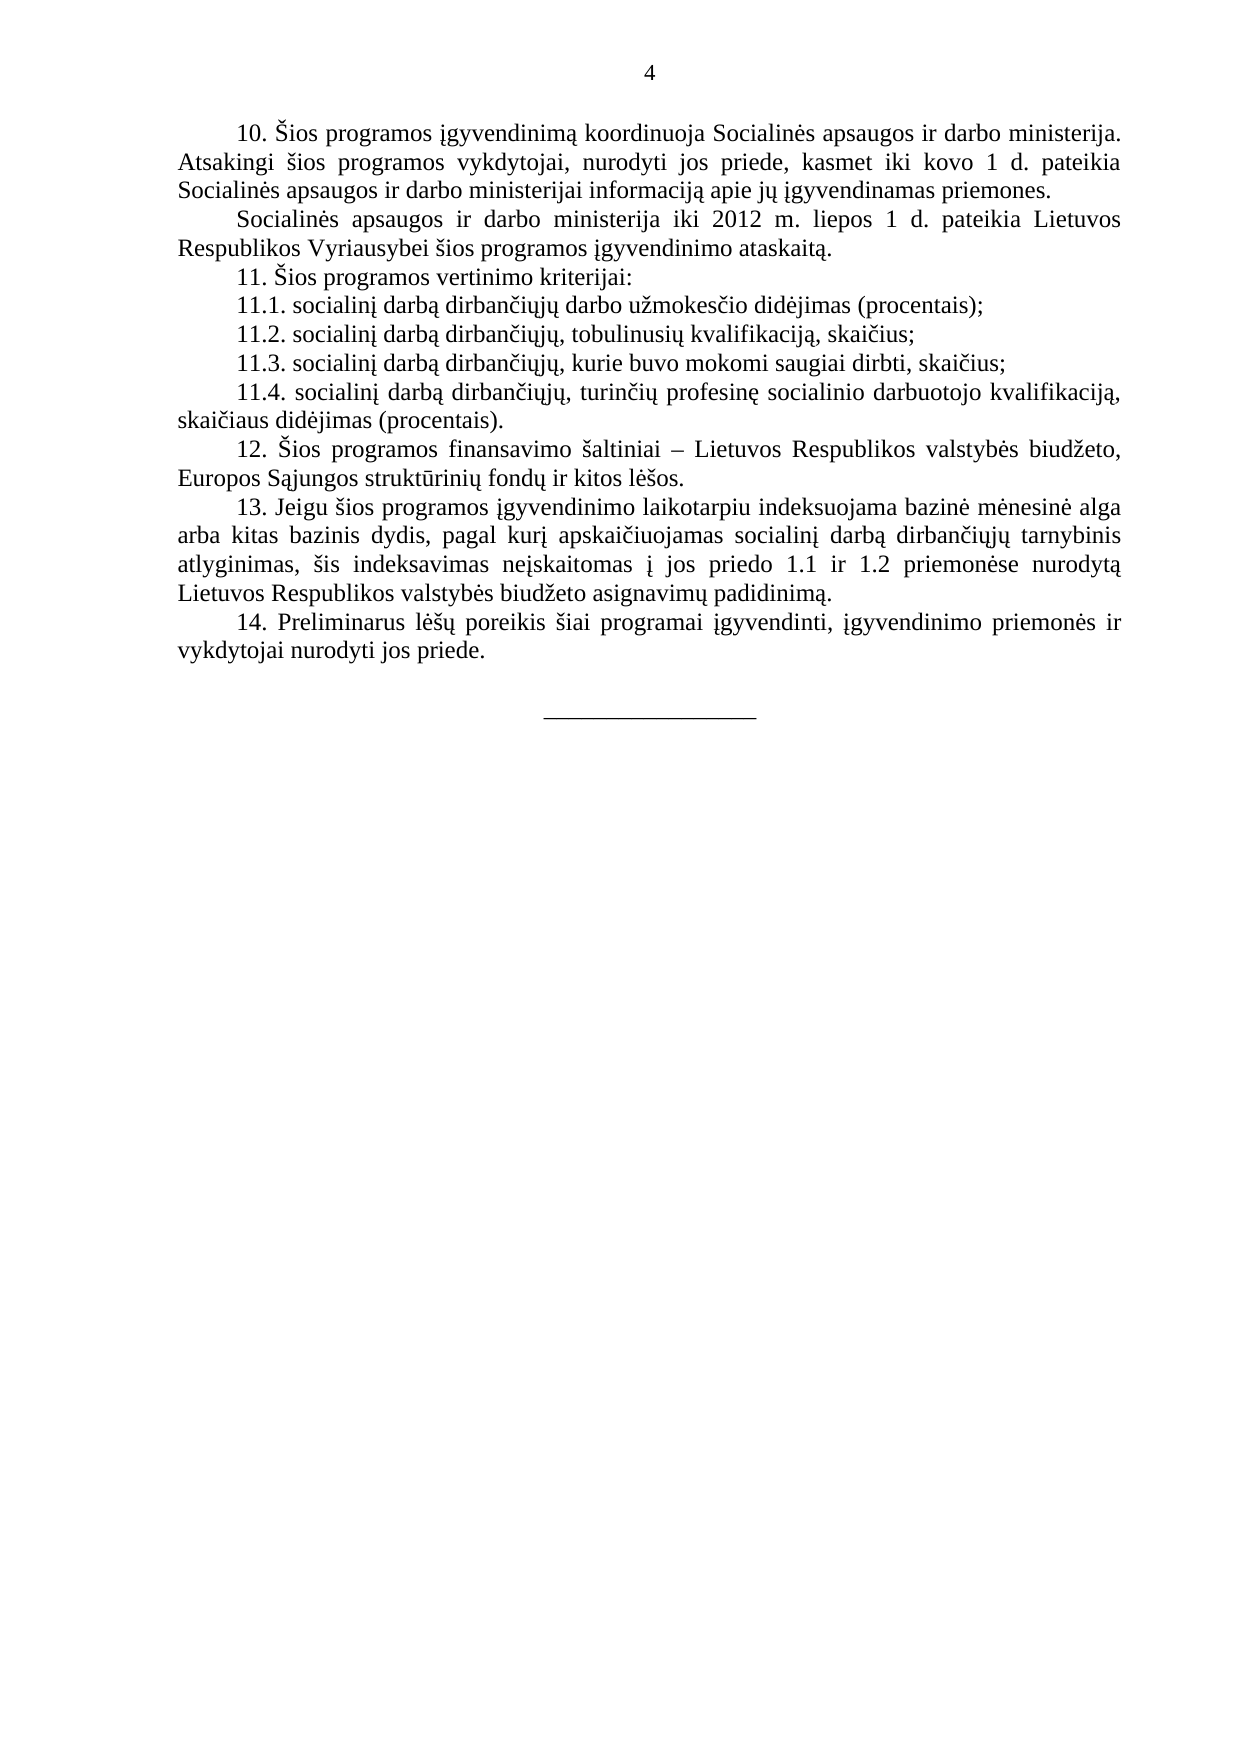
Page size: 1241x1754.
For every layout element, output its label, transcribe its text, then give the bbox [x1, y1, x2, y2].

text 12. Šios programos finansavimo šaltiniai – Lietuvos Respublikos valstybės biudžeto, Europos Sąjungos struktūrinių fondų ir kitos lėšos. [177, 434, 1122, 492]
text 14. Preliminarus lėšų poreikis šiai programai įgyvendinti, įgyvendinimo priemonės ir vykdytojai nurodyti jos priede. [177, 607, 1122, 664]
text 11.4. socialinį darbą dirbančiųjų, turinčių profesinę socialinio darbuotojo kvalifikaciją, skaičiaus didėjimas (procentais). [177, 377, 1122, 434]
text 11.2. socialinį darbą dirbančiųjų, tobulinusių kvalifikaciją, skaičius; [177, 319, 1122, 348]
text 11. Šios programos vertinimo kriterijai: [177, 262, 1122, 291]
text _________________ [177, 693, 1122, 722]
text 11.3. socialinį darbą dirbančiųjų, kurie buvo mokomi saugiai dirbti, skaičius; [177, 348, 1122, 377]
text Socialinės apsaugos ir darbo ministerija iki 2012 m. liepos 1 d. pateikia Lietuvos Respublikos Vyriausybei šios programos įgyvendinimo ataskaitą. [177, 204, 1122, 262]
text 13. Jeigu šios programos įgyvendinimo laikotarpiu indeksuojama bazinė mėnesinė alga arba kitas bazinis dydis, pagal kurį apskaičiuojamas socialinį darbą dirbančiųjų tarnybinis atlyginimas, šis indeksavimas neįskaitomas į jos priedo 1.1 ir 1.2 priemonėse nurodytą Lietuvos Respublikos valstybės biudžeto asignavimų padidinimą. [177, 492, 1122, 607]
text 11.1. socialinį darbą dirbančiųjų darbo užmokesčio didėjimas (procentais); [177, 291, 1122, 319]
text 10. Šios programos įgyvendinimą koordinuoja Socialinės apsaugos ir darbo ministerija. Atsakingi šios programos vykdytojai, nurodyti jos priede, kasmet iki kovo 1 d. pateikia Socialinės apsaugos ir darbo ministerijai informaciją apie jų įgyvendinamas priemones. [177, 118, 1122, 204]
